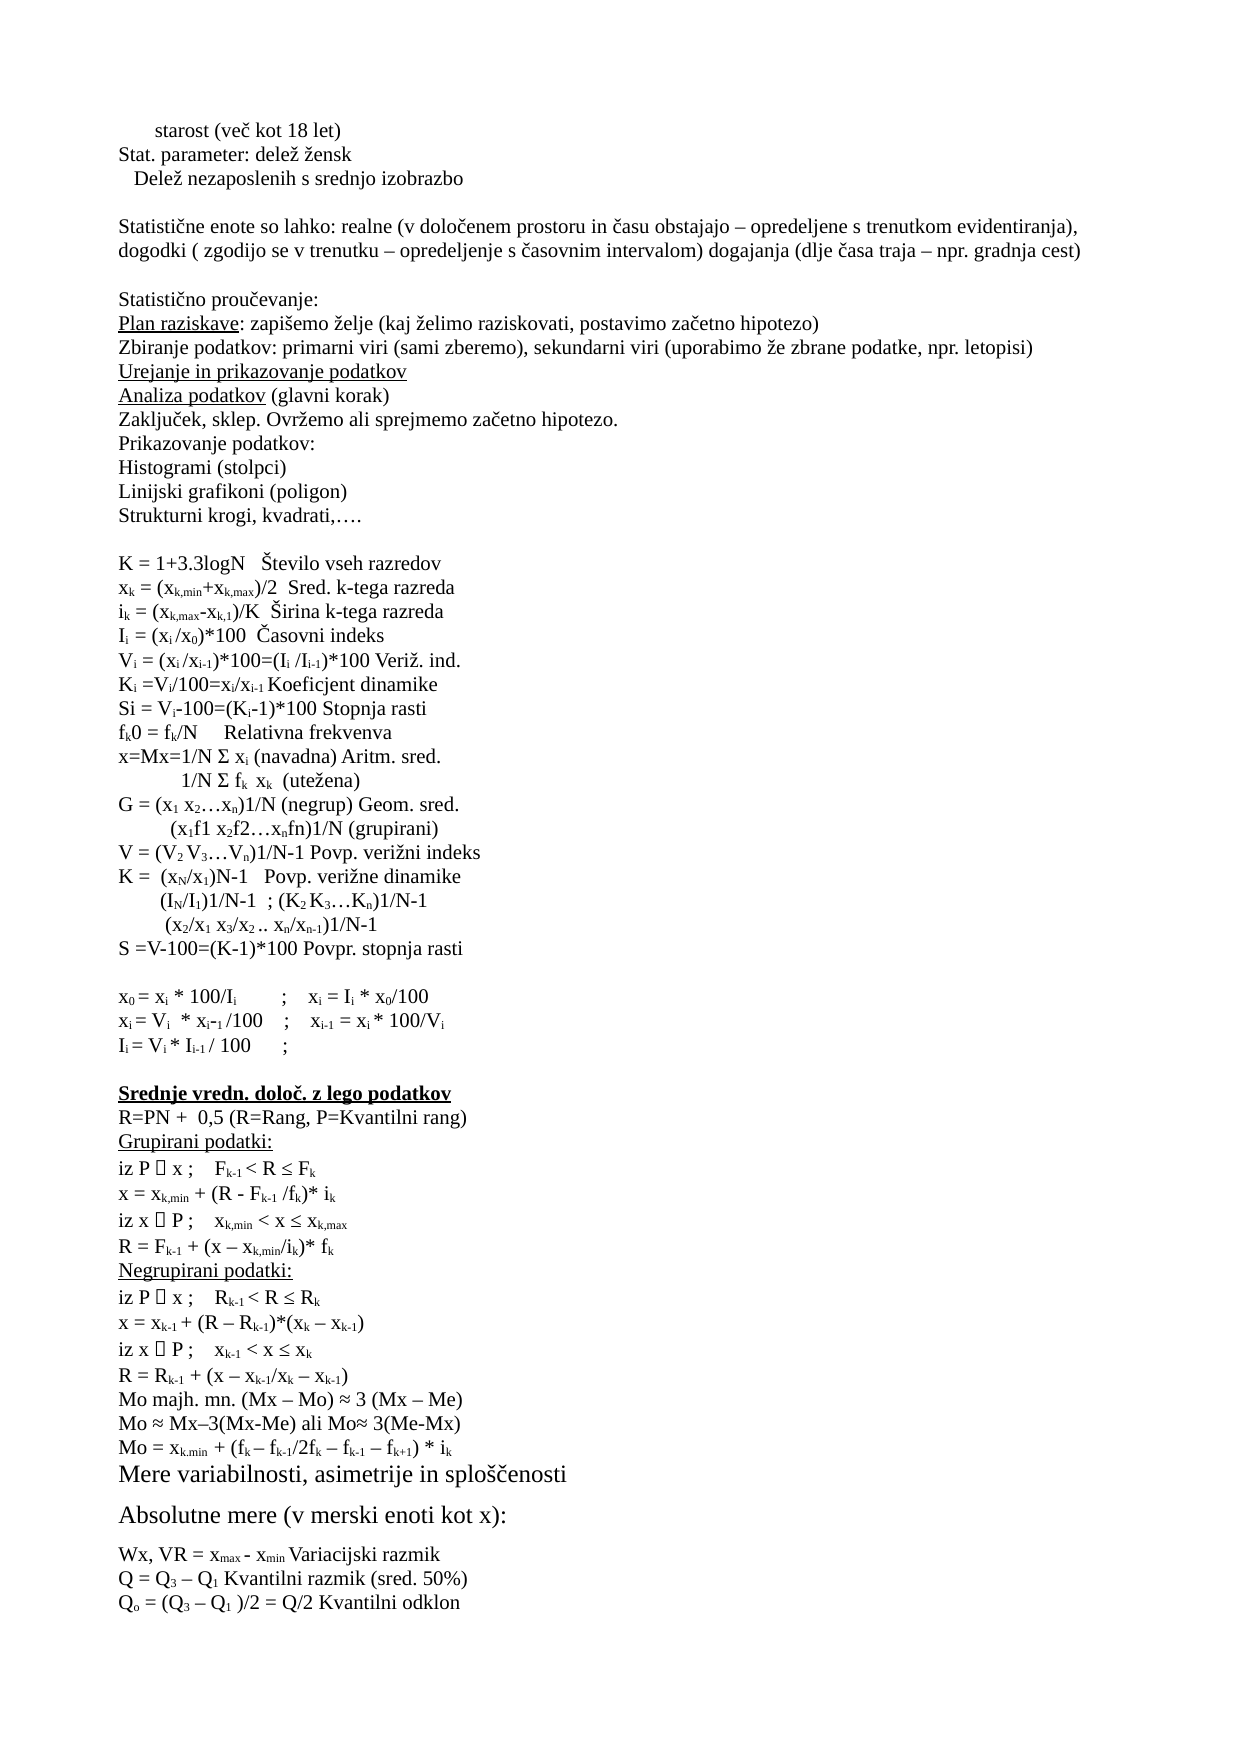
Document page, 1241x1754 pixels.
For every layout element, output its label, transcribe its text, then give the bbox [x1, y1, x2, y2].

text Grupirani podatki: [118, 1129, 1122, 1153]
text Qo = (Q3 – Q1 )/2 = Q/2 Kvantilni odklon [118, 1590, 1122, 1614]
subtitle Urejanje in prikazovanje podatkov [118, 359, 1122, 383]
text Statistično proučevanje: [118, 287, 1122, 311]
text V = (V2 V3…Vn)1/N-1 Povp. verižni indeks [118, 840, 1122, 864]
text Zbiranje podatkov: primarni viri (sami zberemo), sekundarni viri (uporabimo že zbrane podatke, npr. letopisi) [118, 335, 1122, 359]
text xi = Vi * xi-1 /100 ; xi-1 = xi * 100/Vi [118, 1008, 1122, 1032]
text x=Mx=1/N Σ xi (navadna) Aritm. sred. [118, 744, 1122, 768]
text Delež nezaposlenih s srednjo izobrazbo [118, 166, 1122, 190]
text x = xk,min + (R - Fk-1 /fk)* ik [118, 1181, 1122, 1205]
text iz P  x ; Rk-1 < R ≤ Rk [118, 1282, 1122, 1310]
text Ii = (xi /x0)*100 Časovni indeks [118, 623, 1122, 647]
text Zaključek, sklep. Ovržemo ali sprejmemo začetno hipotezo. [118, 407, 1122, 431]
text x = xk-1 + (R – Rk-1)*(xk – xk-1) [118, 1310, 1122, 1334]
text starost (več kot 18 let) [118, 118, 1122, 142]
text 1/N Σ fk xk (utežena) [118, 768, 1122, 792]
text (x2/x1 x3/x2 .. xn/xn-1)1/N-1 [118, 912, 1122, 936]
text Ki =Vi/100=xi/xi-1 Koeficjent dinamike [118, 672, 1122, 696]
text Si = Vi-100=(Ki-1)*100 Stopnja rasti [118, 696, 1122, 720]
text R = Rk-1 + (x – xk-1/xk – xk-1) [118, 1363, 1122, 1387]
text fk0 = fk/N Relativna frekvenva [118, 720, 1122, 744]
text Ii = Vi * Ii-1 / 100 ; [118, 1032, 1122, 1057]
text Q = Q3 – Q1 Kvantilni razmik (sred. 50%) [118, 1566, 1122, 1590]
text R=PN + 0,5 (R=Rang, P=Kvantilni rang) [118, 1105, 1122, 1129]
text Stat. parameter: delež žensk [118, 142, 1122, 166]
text R = Fk-1 + (x – xk,min/ik)* fk [118, 1234, 1122, 1258]
text Mo majh. mn. (Mx – Mo) ≈ 3 (Mx – Me) [118, 1387, 1122, 1411]
text (IN/I1)1/N-1 ; (K2 K3…Kn)1/N-1 [118, 888, 1122, 912]
text Mo = xk.min + (fk – fk-1/2fk – fk-1 – fk+1) * ik [118, 1435, 1122, 1459]
text Absolutne mere (v merski enoti kot x): [118, 1500, 1122, 1529]
text G = (x1 x2…xn)1/N (negrup) Geom. sred. [118, 792, 1122, 816]
text iz x  P ; xk,min < x ≤ xk,max [118, 1205, 1122, 1234]
text Negrupirani podatki: [118, 1258, 1122, 1282]
text xk = (xk,min+xk,max)/2 Sred. k-tega razreda [118, 575, 1122, 599]
text x0 = xi * 100/Ii ; xi = Ii * x0/100 [118, 984, 1122, 1008]
text Wx, VR = xmax - xmin Variacijski razmik [118, 1542, 1122, 1566]
subtitle Srednje vredn. določ. z lego podatkov [118, 1081, 1122, 1105]
text Plan raziskave: zapišemo želje (kaj želimo raziskovati, postavimo začetno hipotezo) [118, 311, 1122, 335]
text Analiza podatkov (glavni korak) [118, 383, 1122, 407]
text Prikazovanje podatkov: [118, 431, 1122, 455]
text iz P  x ; Fk-1 < R ≤ Fk [118, 1153, 1122, 1181]
text Vi = (xi /xi-1)*100=(Ii /Ii-1)*100 Veriž. ind. [118, 647, 1122, 672]
text Mere variabilnosti, asimetrije in sploščenosti [118, 1459, 1122, 1488]
text Statistične enote so lahko: realne (v določenem prostoru in času obstajajo – opredeljene s trenutkom evidentiranja), dogodki ( zgodijo se v trenutku – opredeljenje s časovnim intervalom) dogajanja (dlje časa traja – npr. gradnja cest) [118, 214, 1122, 262]
text ik = (xk,max-xk,1)/K Širina k-tega razreda [118, 599, 1122, 623]
text (x1f1 x2f2…xnfn)1/N (grupirani) [118, 816, 1122, 840]
text K = (xN/x1)N-1 Povp. verižne dinamike [118, 864, 1122, 888]
text Linijski grafikoni (poligon) [118, 479, 1122, 503]
text K = 1+3.3logN Število vseh razredov [118, 551, 1122, 575]
text iz x  P ; xk-1 < x ≤ xk [118, 1334, 1122, 1363]
text Histogrami (stolpci) [118, 455, 1122, 479]
text Strukturni krogi, kvadrati,…. [118, 503, 1122, 527]
text S =V-100=(K-1)*100 Povpr. stopnja rasti [118, 936, 1122, 960]
text Mo ≈ Mx–3(Mx-Me) ali Mo≈ 3(Me-Mx) [118, 1411, 1122, 1435]
